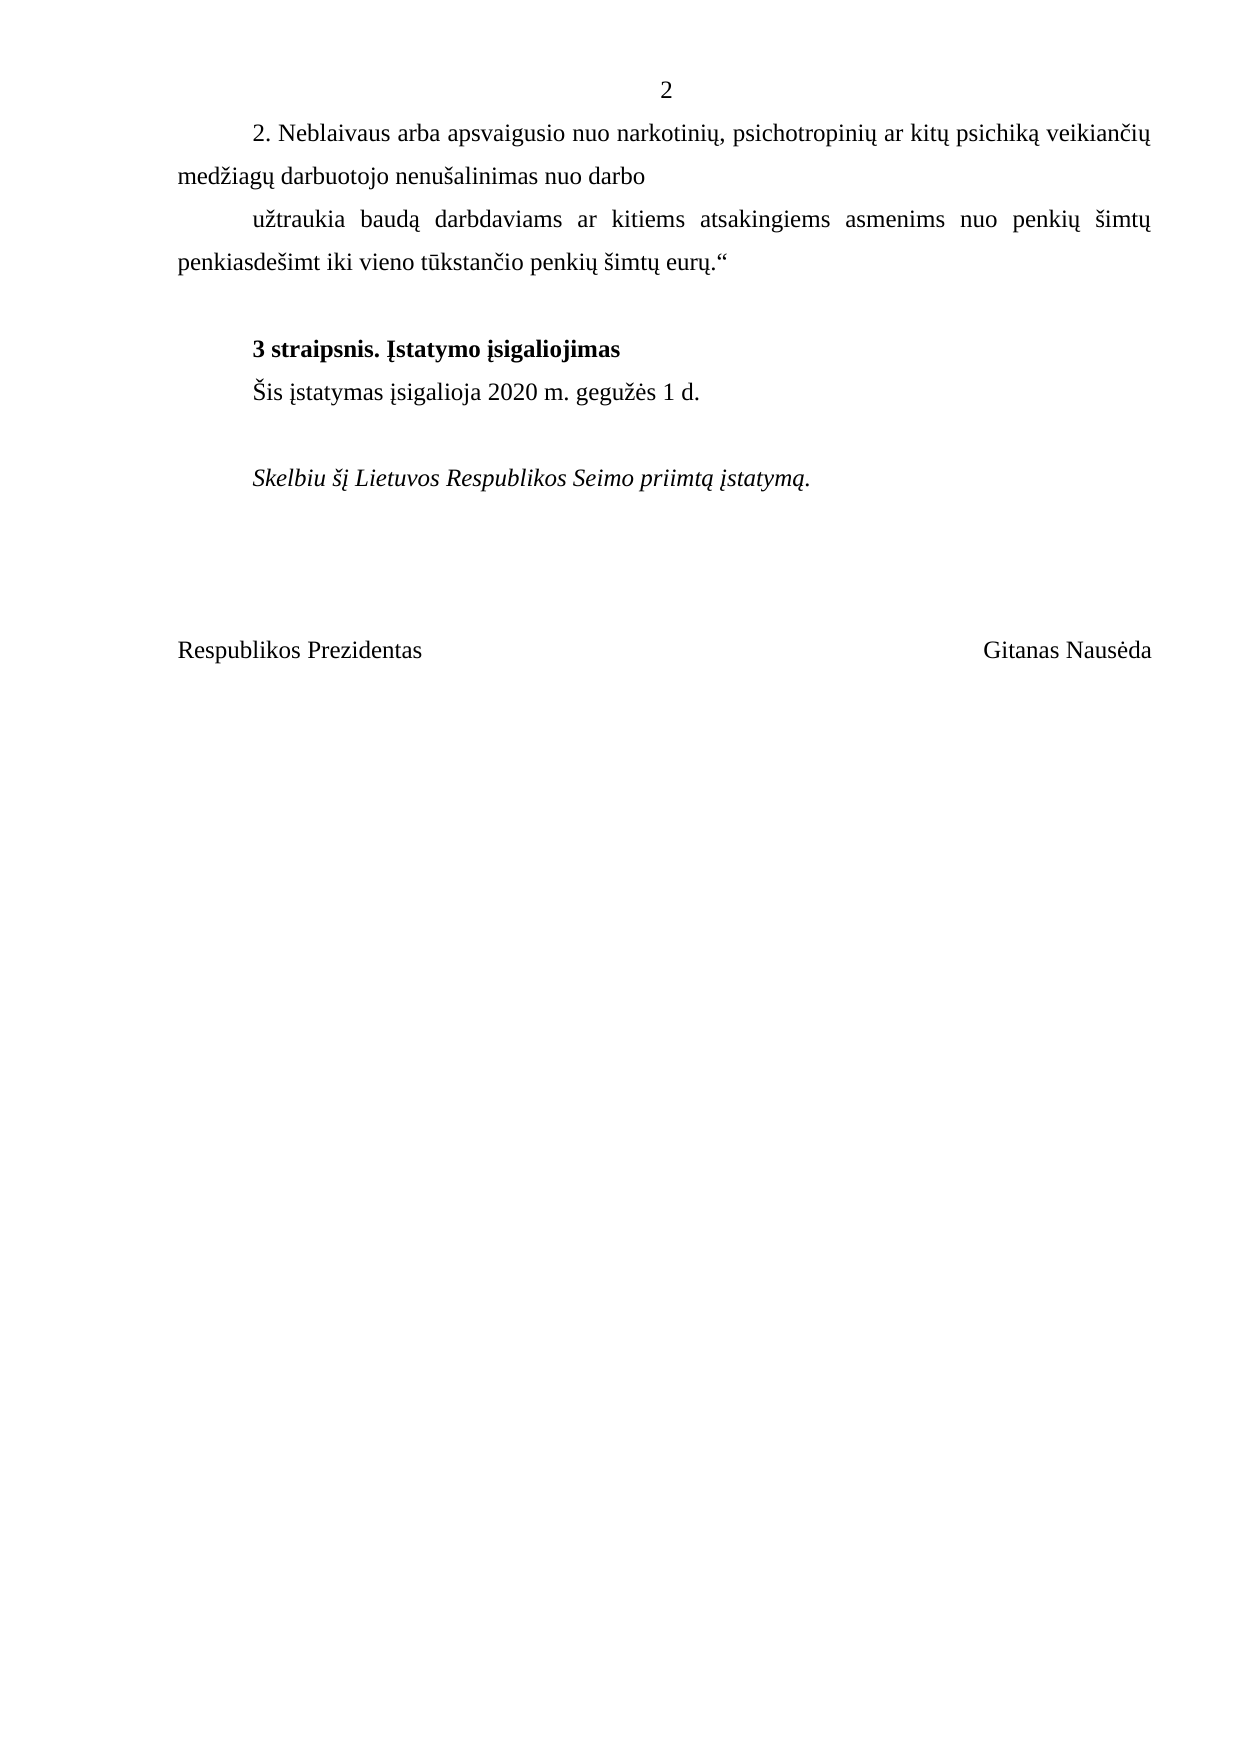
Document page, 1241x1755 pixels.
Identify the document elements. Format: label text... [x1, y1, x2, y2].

text 2. Neblaivaus arba apsvaigusio nuo narkotinių, psichotropinių ar kitų psichiką veikiančių medžiagų darbuotojo nenušalinimas nuo darbo [177, 118, 1152, 190]
text Skelbiu šį Lietuvos Respublikos Seimo priimtą įstatymą. [177, 463, 1152, 492]
text Respublikos Prezidentas Gitanas Nausėda [177, 636, 1152, 664]
text Šis įstatymas įsigalioja 2020 m. gegužės 1 d. [177, 377, 1152, 406]
text 3 straipsnis. Įstatymo įsigaliojimas [177, 334, 1152, 362]
text užtraukia baudą darbdaviams ar kitiems atsakingiems asmenims nuo penkių šimtų penkiasdešimt iki vieno tūkstančio penkių šimtų eurų.“ [177, 204, 1152, 276]
